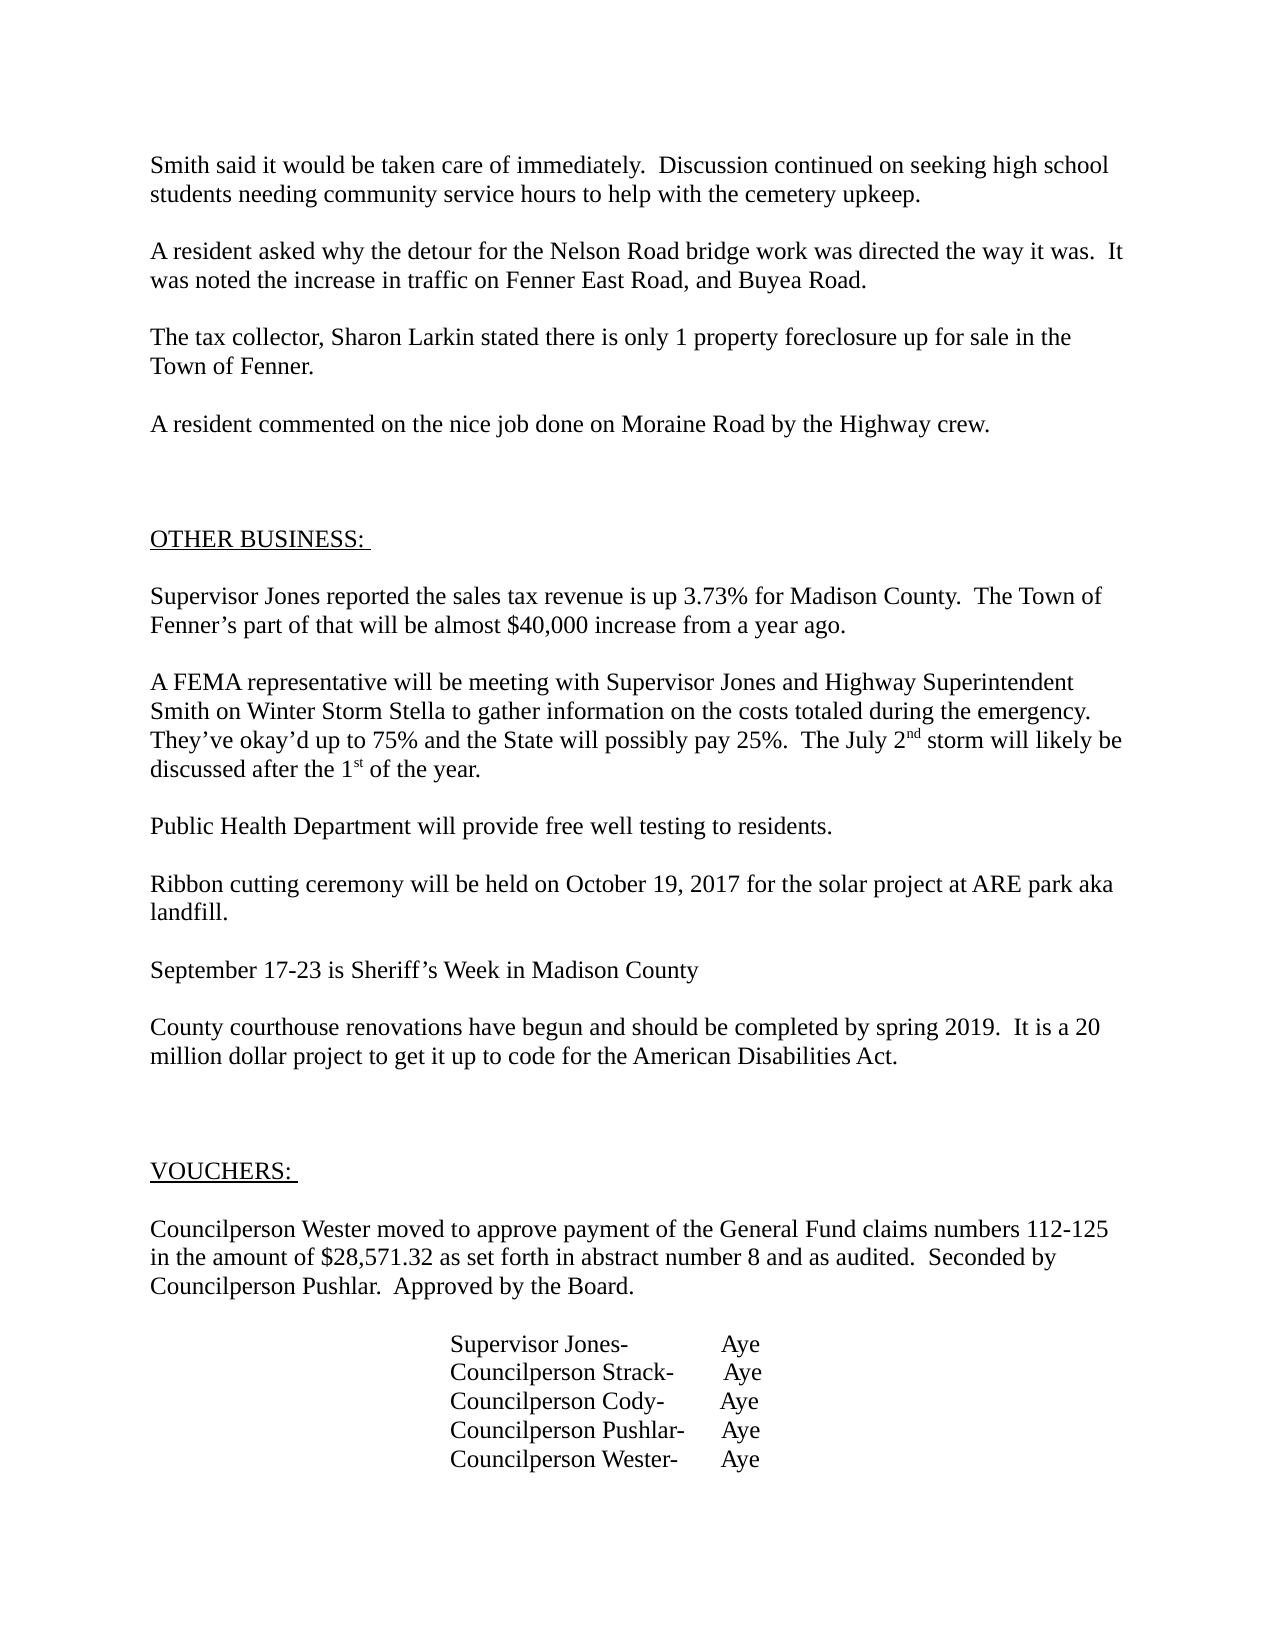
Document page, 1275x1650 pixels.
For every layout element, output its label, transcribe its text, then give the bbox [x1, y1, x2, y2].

text September 17-23 is Sheriff’s Week in Madison County [150, 955, 1125, 984]
text Public Health Department will provide free well testing to residents. [150, 811, 1125, 840]
text A resident commented on the nice job done on Moraine Road by the Highway crew. [150, 409, 1125, 437]
text Councilperson Cody- Aye [150, 1386, 1125, 1415]
text Councilperson Wester moved to approve payment of the General Fund claims numbers 112-125 in the amount of $28,571.32 as set forth in abstract number 8 and as audited. Seconded by Councilperson Pushlar. Approved by the Board. [150, 1214, 1125, 1300]
text A FEMA representative will be meeting with Supervisor Jones and Highway Superintendent Smith on Winter Storm Stella to gather information on the costs totaled during the emergency. They’ve okay’d up to 75% and the State will possibly pay 25%. The July 2nd storm will likely be discussed after the 1st of the year. [150, 667, 1125, 782]
text Supervisor Jones reported the sales tax revenue is up 3.73% for Madison County. The Town of Fenner’s part of that will be almost $40,000 increase from a year ago. [150, 581, 1125, 639]
text A resident asked why the detour for the Nelson Road bridge work was directed the way it was. It was noted the increase in traffic on Fenner East Road, and Buyea Road. [150, 236, 1125, 294]
text Ribbon cutting ceremony will be held on October 19, 2017 for the solar project at ARE park aka landfill. [150, 869, 1125, 926]
text OTHER BUSINESS: [150, 524, 1125, 552]
text The tax collector, Sharon Larkin stated there is only 1 property foreclosure up for sale in the Town of Fenner. [150, 322, 1125, 380]
text Councilperson Strack- Aye [150, 1357, 1125, 1386]
text Supervisor Jones- Aye [150, 1329, 1125, 1357]
text County courthouse renovations have begun and should be completed by spring 2019. It is a 20 million dollar project to get it up to code for the American Disabilities Act. [150, 1012, 1125, 1070]
text Smith said it would be taken care of immediately. Discussion continued on seeking high school students needing community service hours to help with the cemetery upkeep. [150, 150, 1125, 207]
text Councilperson Wester- Aye [150, 1444, 1125, 1472]
text Councilperson Pushlar- Aye [150, 1415, 1125, 1444]
text VOUCHERS: [150, 1156, 1125, 1185]
